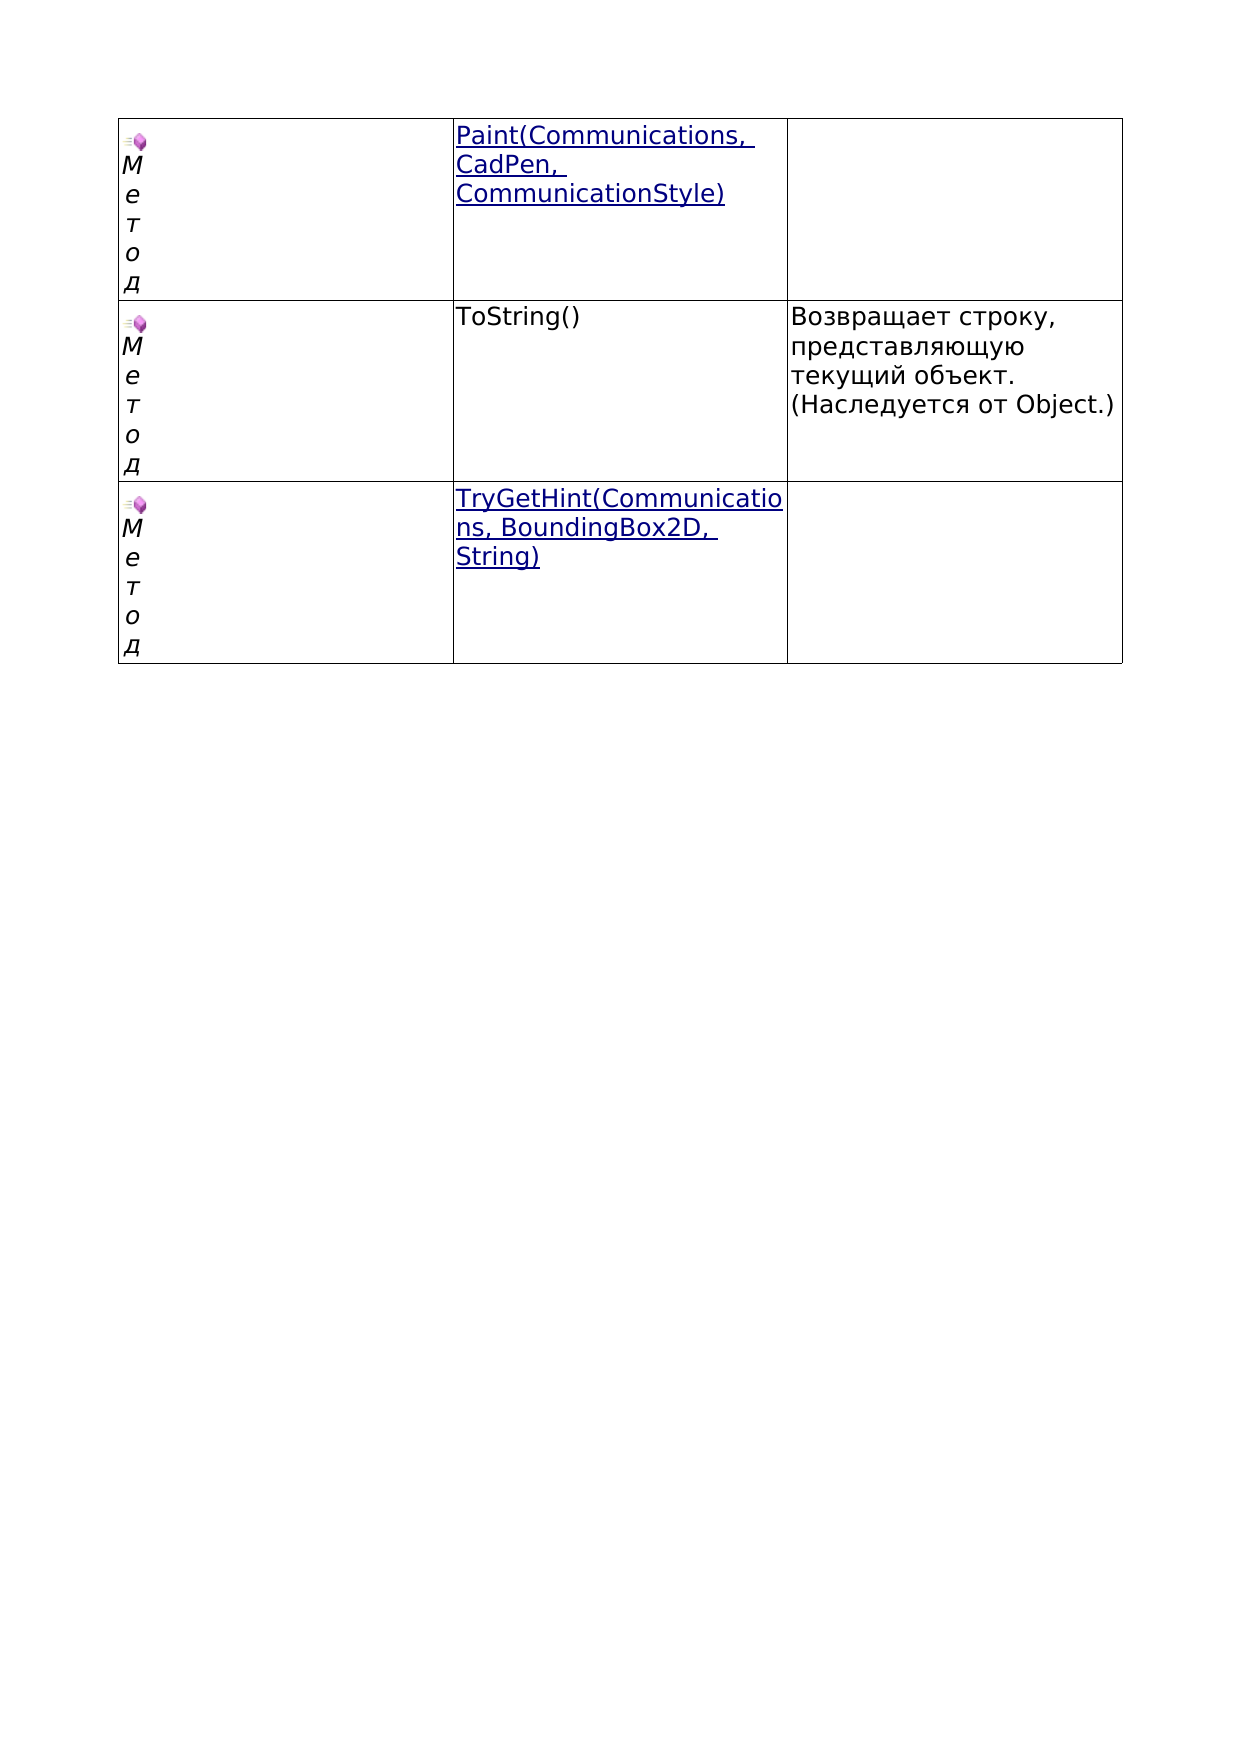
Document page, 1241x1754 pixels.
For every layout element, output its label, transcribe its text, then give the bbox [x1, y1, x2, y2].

table_cell [119, 301, 453, 481]
picture [121, 133, 147, 151]
table_cell [788, 119, 1122, 299]
table_cell Paint(Communications, CadPen, CommunicationStyle) [454, 119, 787, 299]
picture [121, 496, 147, 514]
table_cell [119, 119, 453, 299]
table_cell Возвращает строку, представляющую текущий объект. (Наследуется от Object.) [788, 301, 1122, 481]
picture [121, 315, 147, 333]
table_cell [119, 482, 453, 662]
table_cell [788, 482, 1122, 662]
table_cell ToString() [454, 301, 787, 481]
table_cell TryGetHint(Communications, BoundingBox2D, String) [454, 482, 787, 662]
